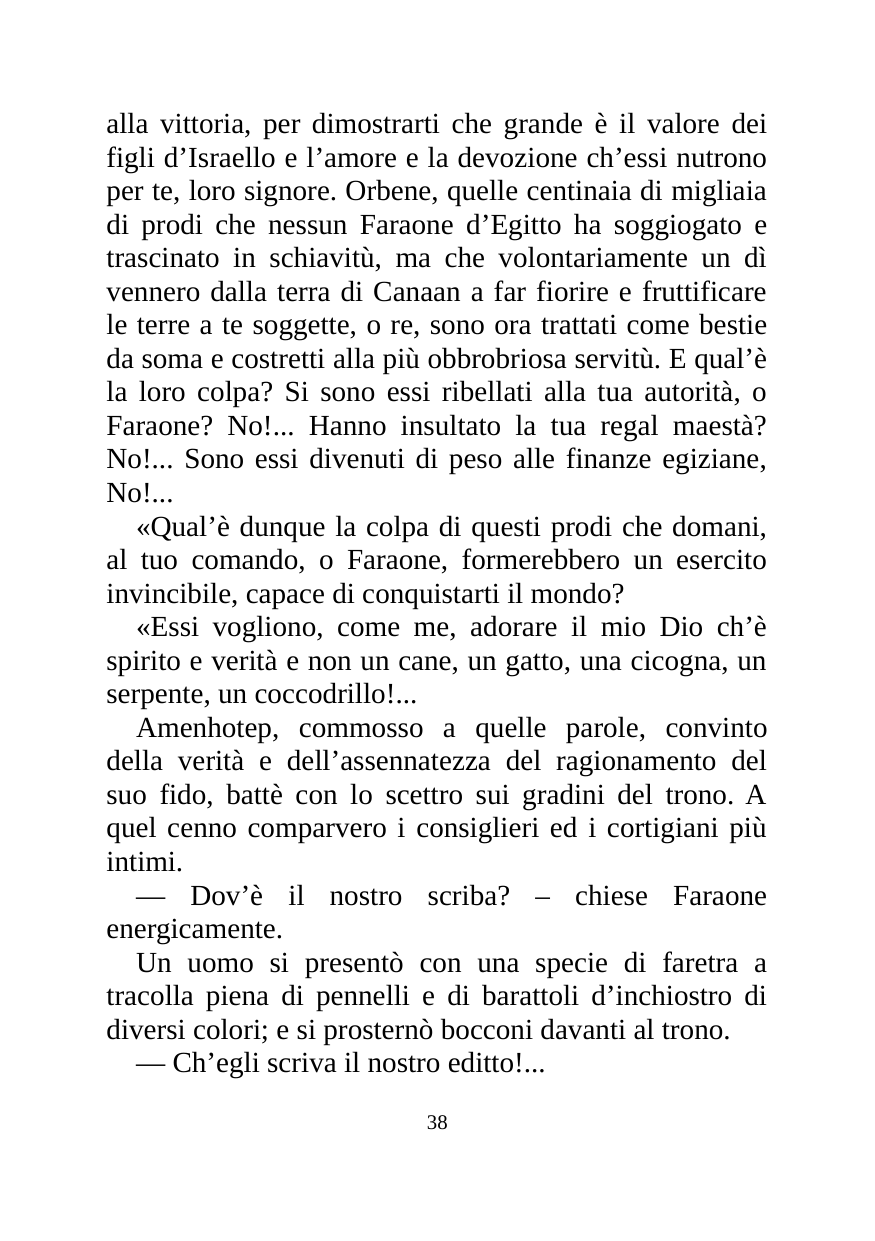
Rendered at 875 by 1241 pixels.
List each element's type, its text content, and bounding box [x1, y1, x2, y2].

text Un uomo si presentò con una specie di faretra a tracolla piena di pennelli e di barattoli d’inchiostro di diversi colori; e si prosternò bocconi davanti al trono. [106, 945, 768, 1045]
text «Essi vogliono, come me, adorare il mio Dio ch’è spirito e verità e non un cane, un gatto, una cicogna, un serpente, un coccodrillo!... [106, 609, 768, 710]
text — Ch’egli scriva il nostro editto!... [106, 1045, 768, 1079]
text alla vittoria, per dimostrarti che grande è il valore dei figli d’Israello e l’amore e la devozione ch’essi nutrono per te, loro signore. Orbene, quelle centinaia di migliaia di prodi che nessun Faraone d’Egitto ha soggiogato e trascinato in schiavitù, ma che volontariamente un dì vennero dalla terra di Canaan a far fiorire e fruttificare le terre a te soggette, o re, sono ora trattati come bestie da soma e costretti alla più obbrobriosa servitù. E qual’è la loro colpa? Si sono essi ribellati alla tua autorità, o Faraone? No!... Hanno insultato la tua regal maestà? No!... Sono essi divenuti di peso alle finanze egiziane, No!... [106, 106, 768, 509]
text — Dov’è il nostro scriba? – chiese Faraone energicamente. [106, 878, 768, 945]
text Amenhotep, commosso a quelle parole, convinto della verità e dell’assennatezza del ragionamento del suo fido, battè con lo scettro sui gradini del trono. A quel cenno comparvero i consiglieri ed i cortigiani più intimi. [106, 710, 768, 878]
text «Qual’è dunque la colpa di questi prodi che domani, al tuo comando, o Faraone, formerebbero un esercito invincibile, capace di conquistarti il mondo? [106, 509, 768, 609]
